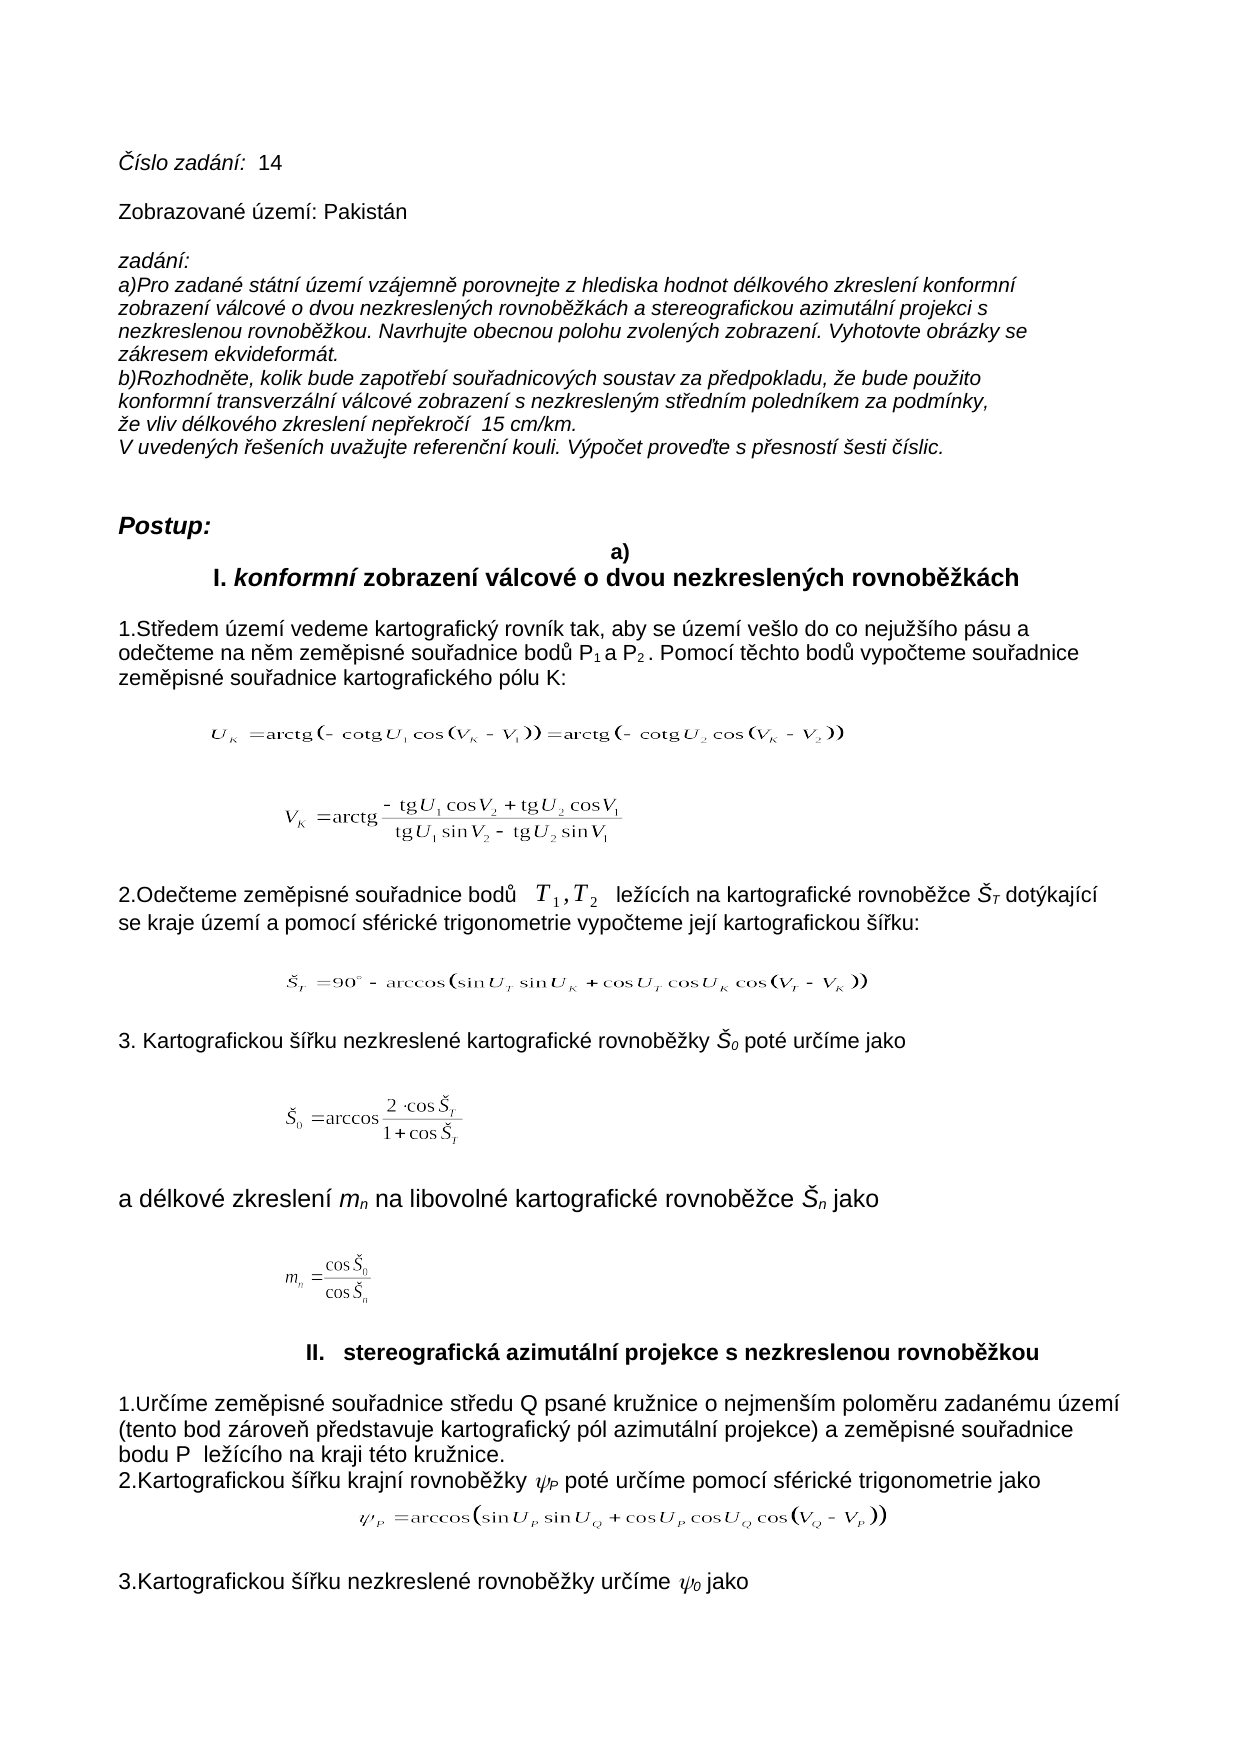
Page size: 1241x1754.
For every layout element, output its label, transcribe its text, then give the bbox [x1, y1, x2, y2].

text 3.Kartografickou šířku nezkreslené rovnoběžky určíme 0 jako [118, 1569, 1122, 1595]
list stereografická azimutální projekce s nezkreslenou rovnoběžkou [306, 1340, 1122, 1365]
text 2.Kartografickou šířku krajní rovnoběžky P poté určíme pomocí sférické trigonometrie jako [118, 1468, 1122, 1493]
text 1.Určíme zeměpisné souřadnice středu Q psané kružnice o nejmenším poloměru zadanému území (tento bod zároveň představuje kartografický pól azimutální projekce) a zeměpisné souřadnice bodu P ležícího na kraji této kružnice. [118, 1391, 1122, 1468]
text V uvedených řešeních uvažujte referenční kouli. Výpočet proveďte s přesností šesti číslic. [118, 436, 1122, 459]
text zákresem ekvideformát. [118, 343, 1122, 366]
text Postup: [118, 512, 1122, 539]
text a) [118, 539, 1122, 564]
text zadání: [118, 249, 1122, 273]
text nezkreslenou rovnoběžkou. Navrhujte obecnou polohu zvolených zobrazení. Vyhotovte obrázky se [118, 319, 1122, 343]
text 2.Odečteme zeměpisné souřadnice bodůležících na kartografické rovnoběžce ŠT dotýkající se kraje území a pomocí sférické trigonometrie vypočteme její kartografickou šířku: [118, 879, 1122, 935]
text konformní transverzální válcové zobrazení s nezkresleným středním poledníkem za podmínky, [118, 389, 1122, 412]
text b)Rozhodněte, kolik bude zapotřebí souřadnicových soustav za předpokladu, že bude použito [118, 366, 1122, 389]
text a délkové zkreslení mn na libovolné kartografické rovnoběžce Šn jako [118, 1184, 1122, 1212]
text zobrazení válcové o dvou nezkreslených rovnoběžkách a stereografickou azimutální projekci s [118, 296, 1122, 319]
text I. konformní zobrazení válcové o dvou nezkreslených rovnoběžkách [118, 564, 1122, 592]
text 3. Kartografickou šířku nezkreslené kartografické rovnoběžky Š0 poté určíme jako [118, 1029, 1122, 1053]
text Číslo zadání: 14 [118, 151, 1122, 175]
text a)Pro zadané státní území vzájemně porovnejte z hlediska hodnot délkového zkreslení konformní [118, 273, 1122, 296]
text že vliv délkového zkreslení nepřekročí 15 cm/km. [118, 412, 1122, 436]
text Zobrazované území: Pakistán [118, 200, 1122, 224]
text 1.Středem území vedeme kartografický rovník tak, aby se území vešlo do co nejužšího pásu a odečteme na něm zeměpisné souřadnice bodů P1 a P2 . Pomocí těchto bodů vypočteme souřadnice zeměpisné souřadnice kartografického pólu K: [118, 616, 1122, 690]
